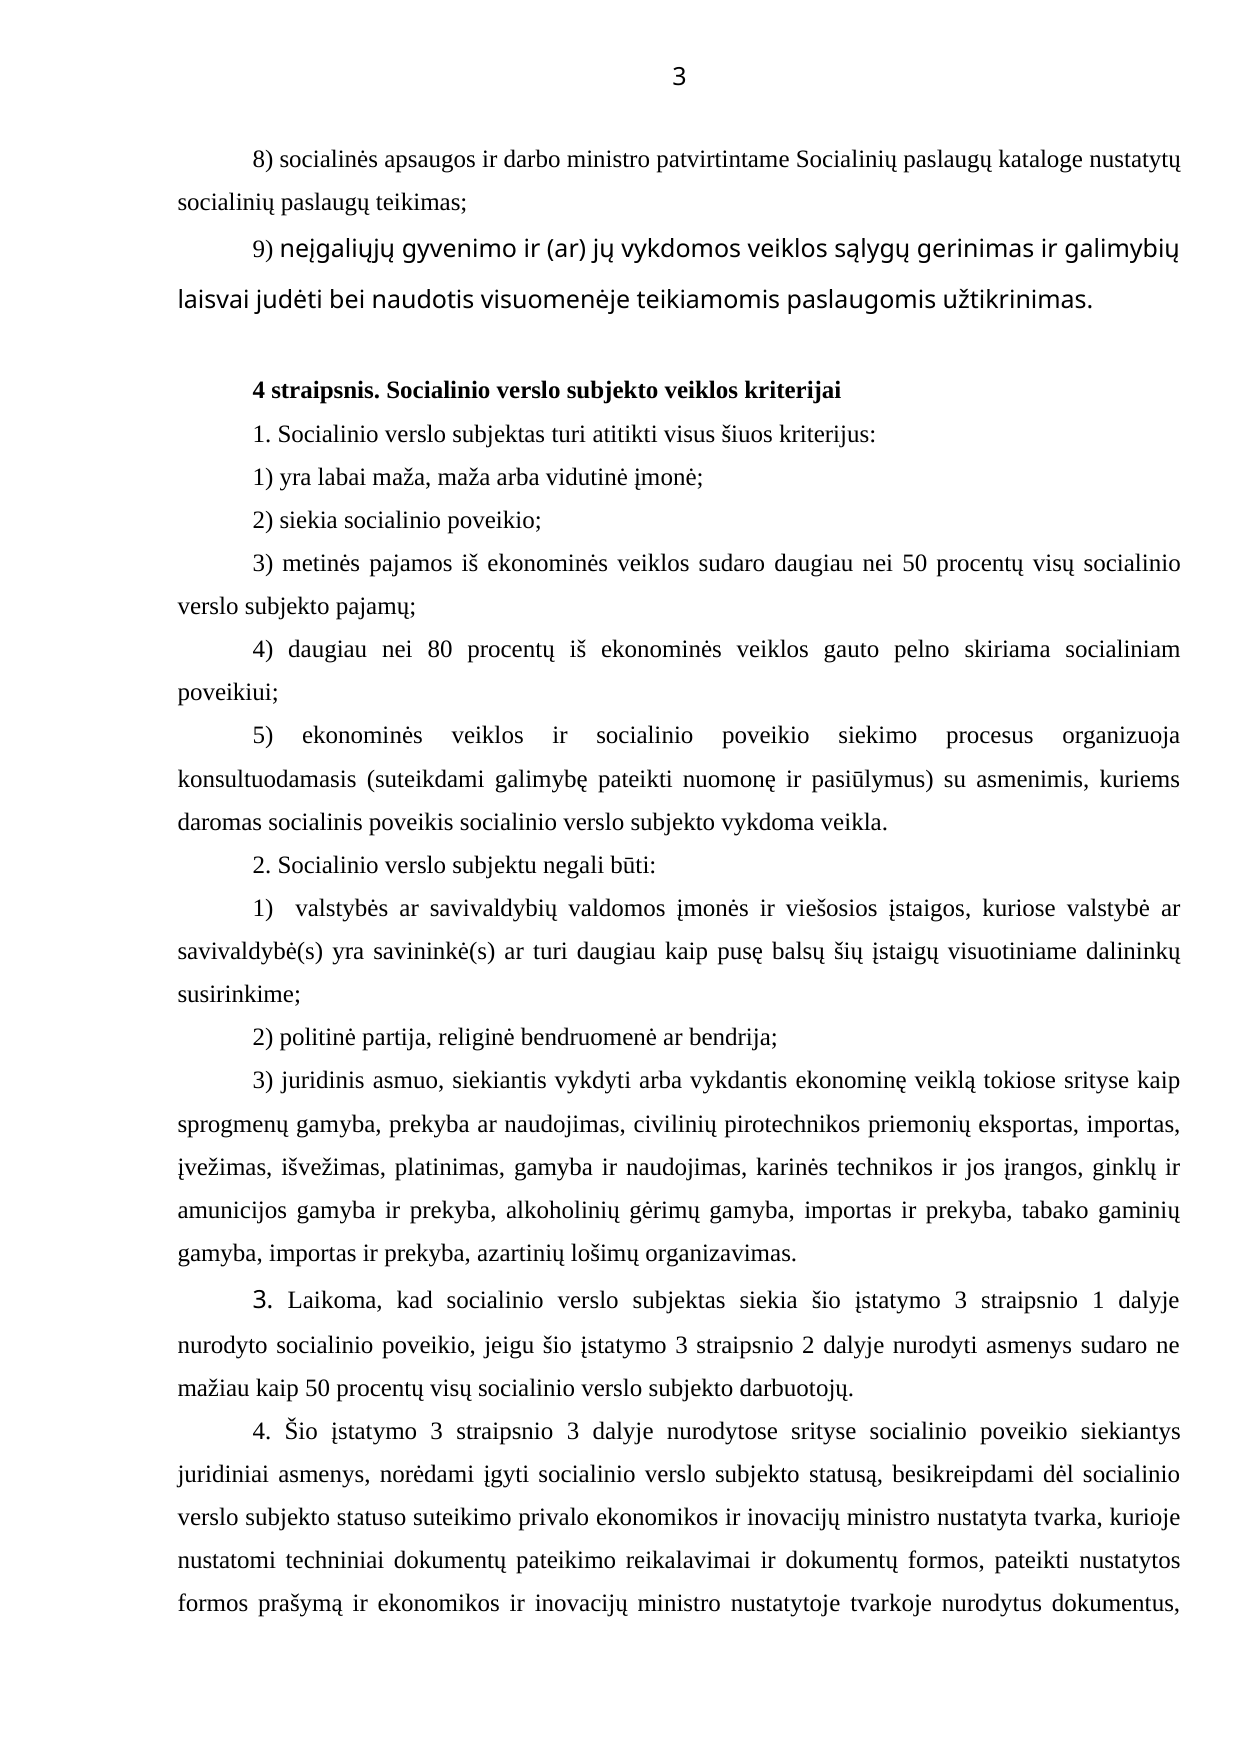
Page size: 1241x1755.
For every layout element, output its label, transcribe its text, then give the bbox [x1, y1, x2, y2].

text 5) ekonominės veiklos ir socialinio poveikio siekimo procesus organizuoja konsultuodamasis (suteikdami galimybę pateikti nuomonę ir pasiūlymus) su asmenimis, kuriems daromas socialinis poveikis socialinio verslo subjekto vykdoma veikla. [177, 721, 1181, 836]
text 2. Socialinio verslo subjektu negali būti: [177, 850, 1181, 879]
text 1) valstybės ar savivaldybių valdomos įmonės ir viešosios įstaigos, kuriose valstybė ar savivaldybė(s) yra savininkė(s) ar turi daugiau kaip pusę balsų šių įstaigų visuotiniame dalininkų susirinkime; [177, 893, 1181, 1008]
text 8) socialinės apsaugos ir darbo ministro patvirtintame Socialinių paslaugų kataloge nustatytų socialinių paslaugų teikimas; [177, 144, 1181, 216]
text 4) daugiau nei 80 procentų iš ekonominės veiklos gauto pelno skiriama socialiniam poveikiui; [177, 634, 1181, 706]
text 4. Šio įstatymo 3 straipsnio 3 dalyje nurodytose srityse socialinio poveikio siekiantys juridiniai asmenys, norėdami įgyti socialinio verslo subjekto statusą, besikreipdami dėl socialinio verslo subjekto statuso suteikimo privalo ekonomikos ir inovacijų ministro nustatyta tvarka, kurioje nustatomi techniniai dokumentų pateikimo reikalavimai ir dokumentų formos, pateikti nustatytos formos prašymą ir ekonomikos ir inovacijų ministro nustatytoje tvarkoje nurodytus dokumentus, [177, 1416, 1181, 1617]
text 2) siekia socialinio poveikio; [177, 505, 1181, 534]
text 2) politinė partija, religinė bendruomenė ar bendrija; [177, 1022, 1181, 1051]
text 3) metinės pajamos iš ekonominės veiklos sudaro daugiau nei 50 procentų visų socialinio verslo subjekto pajamų; [177, 548, 1181, 620]
text 3. Laikoma, kad socialinio verslo subjektas siekia šio įstatymo 3 straipsnio 1 dalyje nurodyto socialinio poveikio, jeigu šio įstatymo 3 straipsnio 2 dalyje nurodyti asmenys sudaro ne mažiau kaip 50 procentų visų socialinio verslo subjekto darbuotojų. [177, 1281, 1181, 1402]
text 4 straipsnis. Socialinio verslo subjekto veiklos kriterijai [177, 376, 1181, 404]
text 3) juridinis asmuo, siekiantis vykdyti arba vykdantis ekonominę veiklą tokiose srityse kaip sprogmenų gamyba, prekyba ar naudojimas, civilinių pirotechnikos priemonių eksportas, importas, įvežimas, išvežimas, platinimas, gamyba ir naudojimas, karinės technikos ir jos įrangos, ginklų ir amunicijos gamyba ir prekyba, alkoholinių gėrimų gamyba, importas ir prekyba, tabako gaminių gamyba, importas ir prekyba, azartinių lošimų organizavimas. [177, 1066, 1181, 1267]
text 1) yra labai maža, maža arba vidutinė įmonė; [177, 462, 1181, 491]
text 1. Socialinio verslo subjektas turi atitikti visus šiuos kriterijus: [177, 419, 1181, 447]
text 9) neįgaliųjų gyvenimo ir (ar) jų vykdomos veiklos sąlygų gerinimas ir galimybių laisvai judėti bei naudotis visuomenėje teikiamomis paslaugomis užtikrinimas. [177, 230, 1181, 316]
